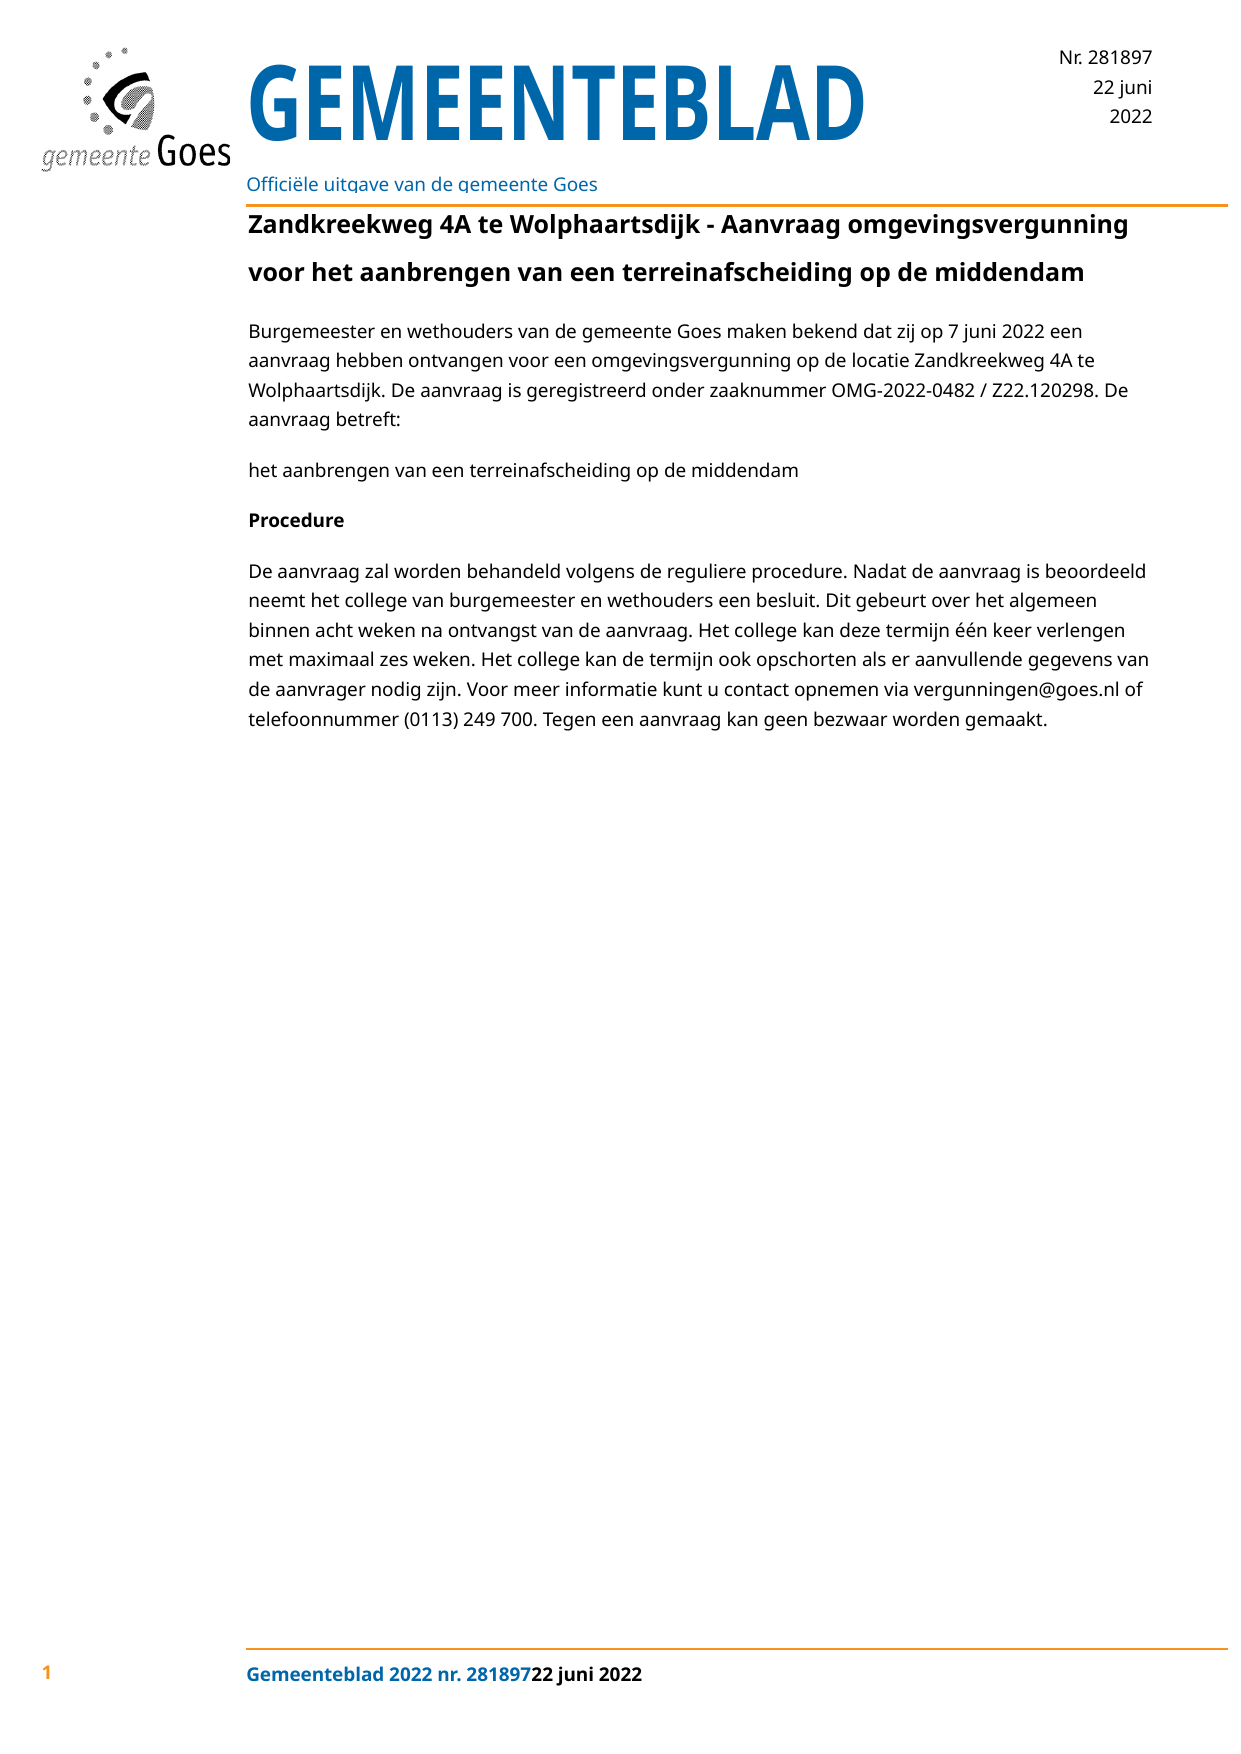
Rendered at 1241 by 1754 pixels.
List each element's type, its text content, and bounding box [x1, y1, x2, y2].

text Burgemeester en wethouders van de gemeente Goes maken bekend dat zij op 7 juni 2022 een aanvraag hebben ontvangen voor een omgevingsvergunning op de locatie Zandkreekweg 4A te Wolphaartsdijk. De aanvraag is geregistreerd onder zaaknummer OMG-2022-0482 / Z22.120298. De aanvraag betreft: [248, 318, 1152, 432]
text De aanvraag zal worden behandeld volgens de reguliere procedure. Nadat de aanvraag is beoordeeld neemt het college van burgemeester en wethouders een besluit. Dit gebeurt over het algemeen binnen acht weken na ontvangst van de aanvraag. Het college kan deze termijn één keer verlengen met maximaal zes weken. Het college kan de termijn ook opschorten als er aanvullende gegevens van de aanvrager nodig zijn. Voor meer informatie kunt u contact opnemen via vergunningen@goes.nl of telefoonnummer (0113) 249 700. Tegen een aanvraag kan geen bezwaar worden gemaakt. [248, 558, 1152, 732]
text Zandkreekweg 4A te Wolphaartsdijk - Aanvraag omgevingsvergunning voor het aanbrengen van een terreinafscheiding op de middendam [248, 207, 1152, 288]
text het aanbrengen van een terreinafscheiding op de middendam [248, 457, 1152, 483]
picture [41, 47, 231, 172]
text Procedure [248, 507, 1152, 533]
